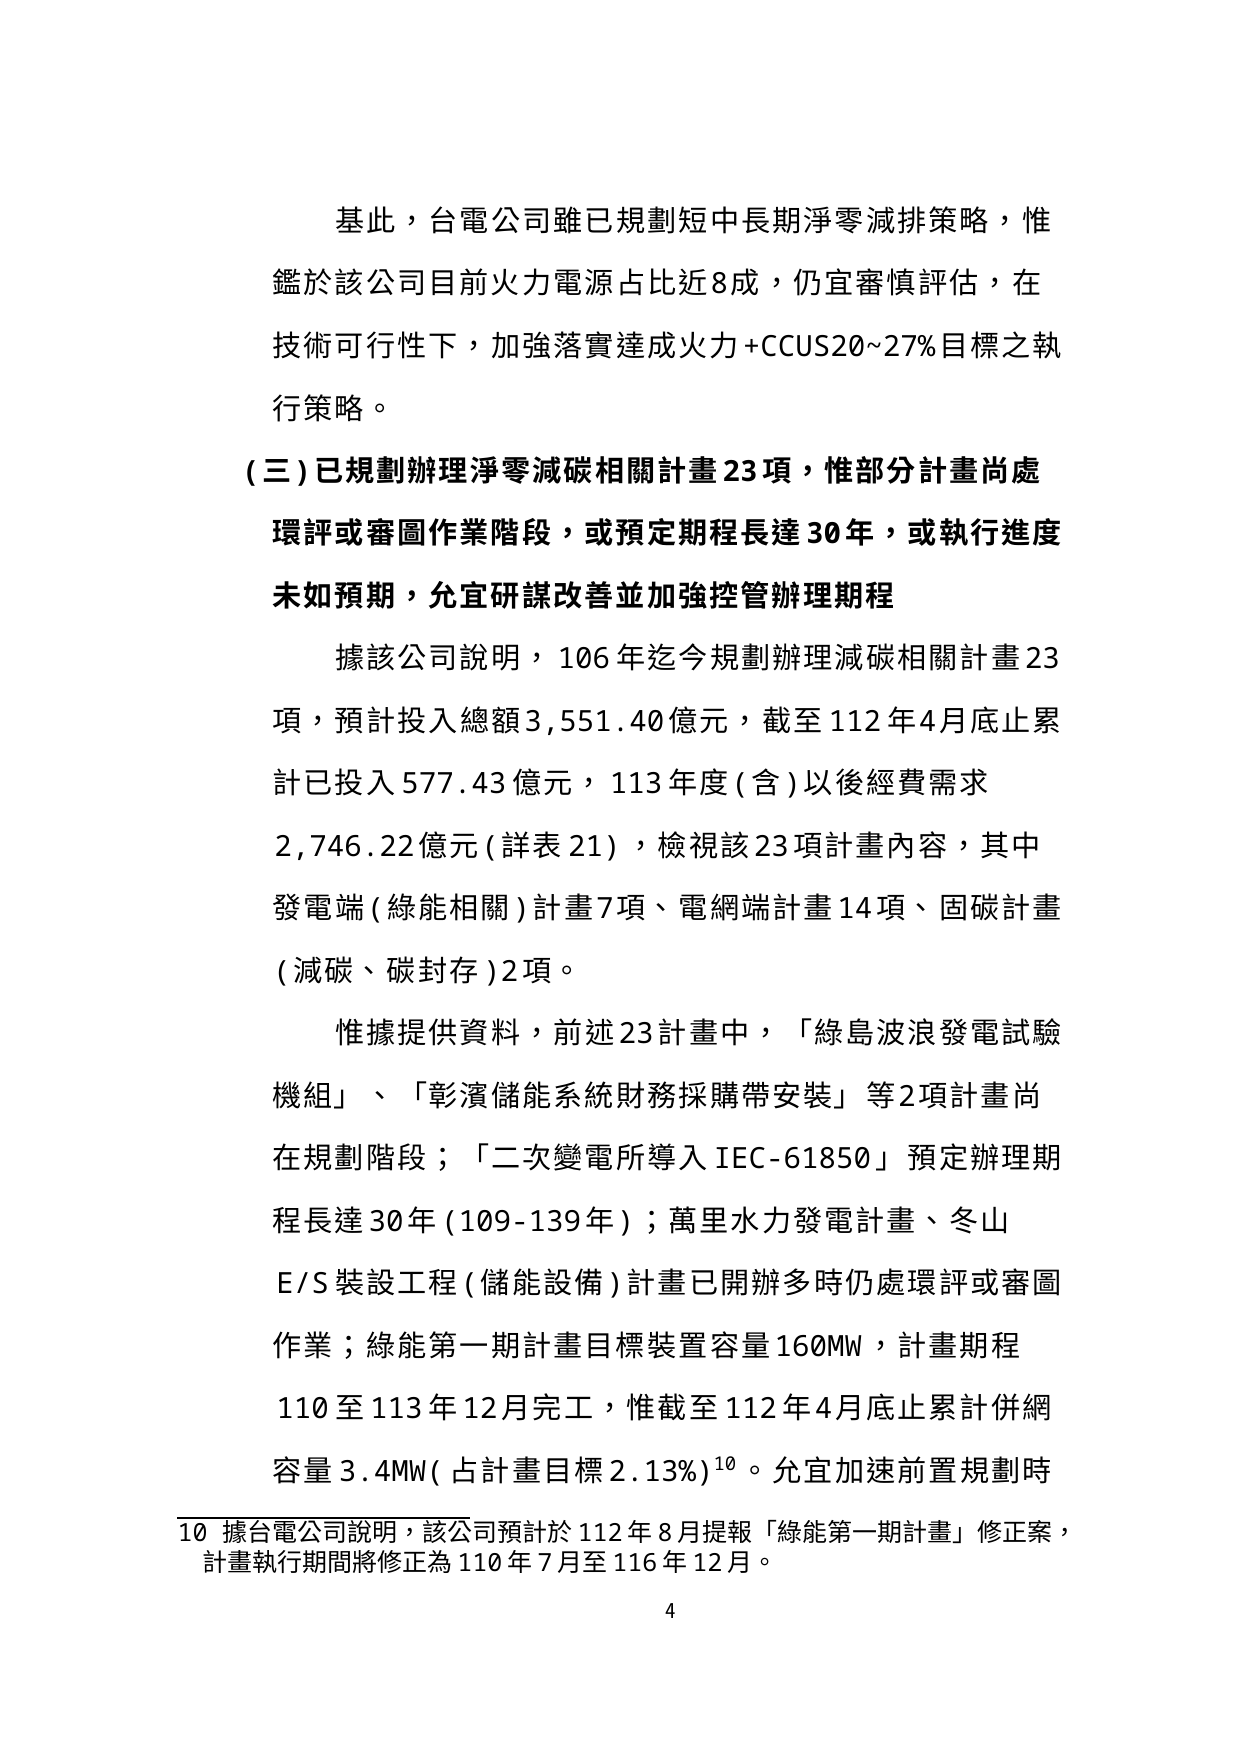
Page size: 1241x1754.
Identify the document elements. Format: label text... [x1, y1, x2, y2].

text 惟據提供資料，前述23計畫中，「綠島波浪發電試驗機組」、「彰濱儲能系統財務採購帶安裝」等2項計畫尚在規劃階段；「二次變電所導入IEC-61850」預定辦理期程長達30年(109-139年)；萬里水力發電計畫、冬山E/S裝設工程(儲能設備)計畫已開辦多時仍處環評或審圖作業；綠能第一期計畫目標裝置容量160MW，計畫期程110至113年12月完工，惟截至112年4月底止累計併網容量3.4MW(占計畫目標2.13%)。允宜加速前置規劃時程並加強控管各項計畫辦理期程，俾如期達淨零轉型目標。 [266, 990, 1063, 1490]
text 基此，台電公司雖已規劃短中長期淨零減排策略，惟鑑於該公司目前火力電源占比近8成，仍宜審慎評估，在技術可行性下，加強落實達成火力+CCUS20~27%目標之執行策略。 [266, 177, 1063, 427]
text (三)已規劃辦理淨零減碳相關計畫23項，惟部分計畫尚處環評或審圖作業階段，或預定期程長達30年，或執行進度未如預期，允宜研謀改善並加強控管辦理期程 [236, 427, 1063, 615]
text 據該公司說明，106年迄今規劃辦理減碳相關計畫23項，預計投入總額3,551.40億元，截至112年4月底止累計已投入577.43億元，113年度(含)以後經費需求2,746.22億元(詳表21)，檢視該23項計畫內容，其中發電端(綠能相關)計畫7項、電網端計畫14項、固碳計畫(減碳、碳封存)2項。 [266, 615, 1063, 990]
text 據台電公司說明，該公司預計於112年8月提報「綠能第一期計畫」修正案，計畫執行期間將修正為110年7月至116年12月。 [177, 1518, 1063, 1577]
